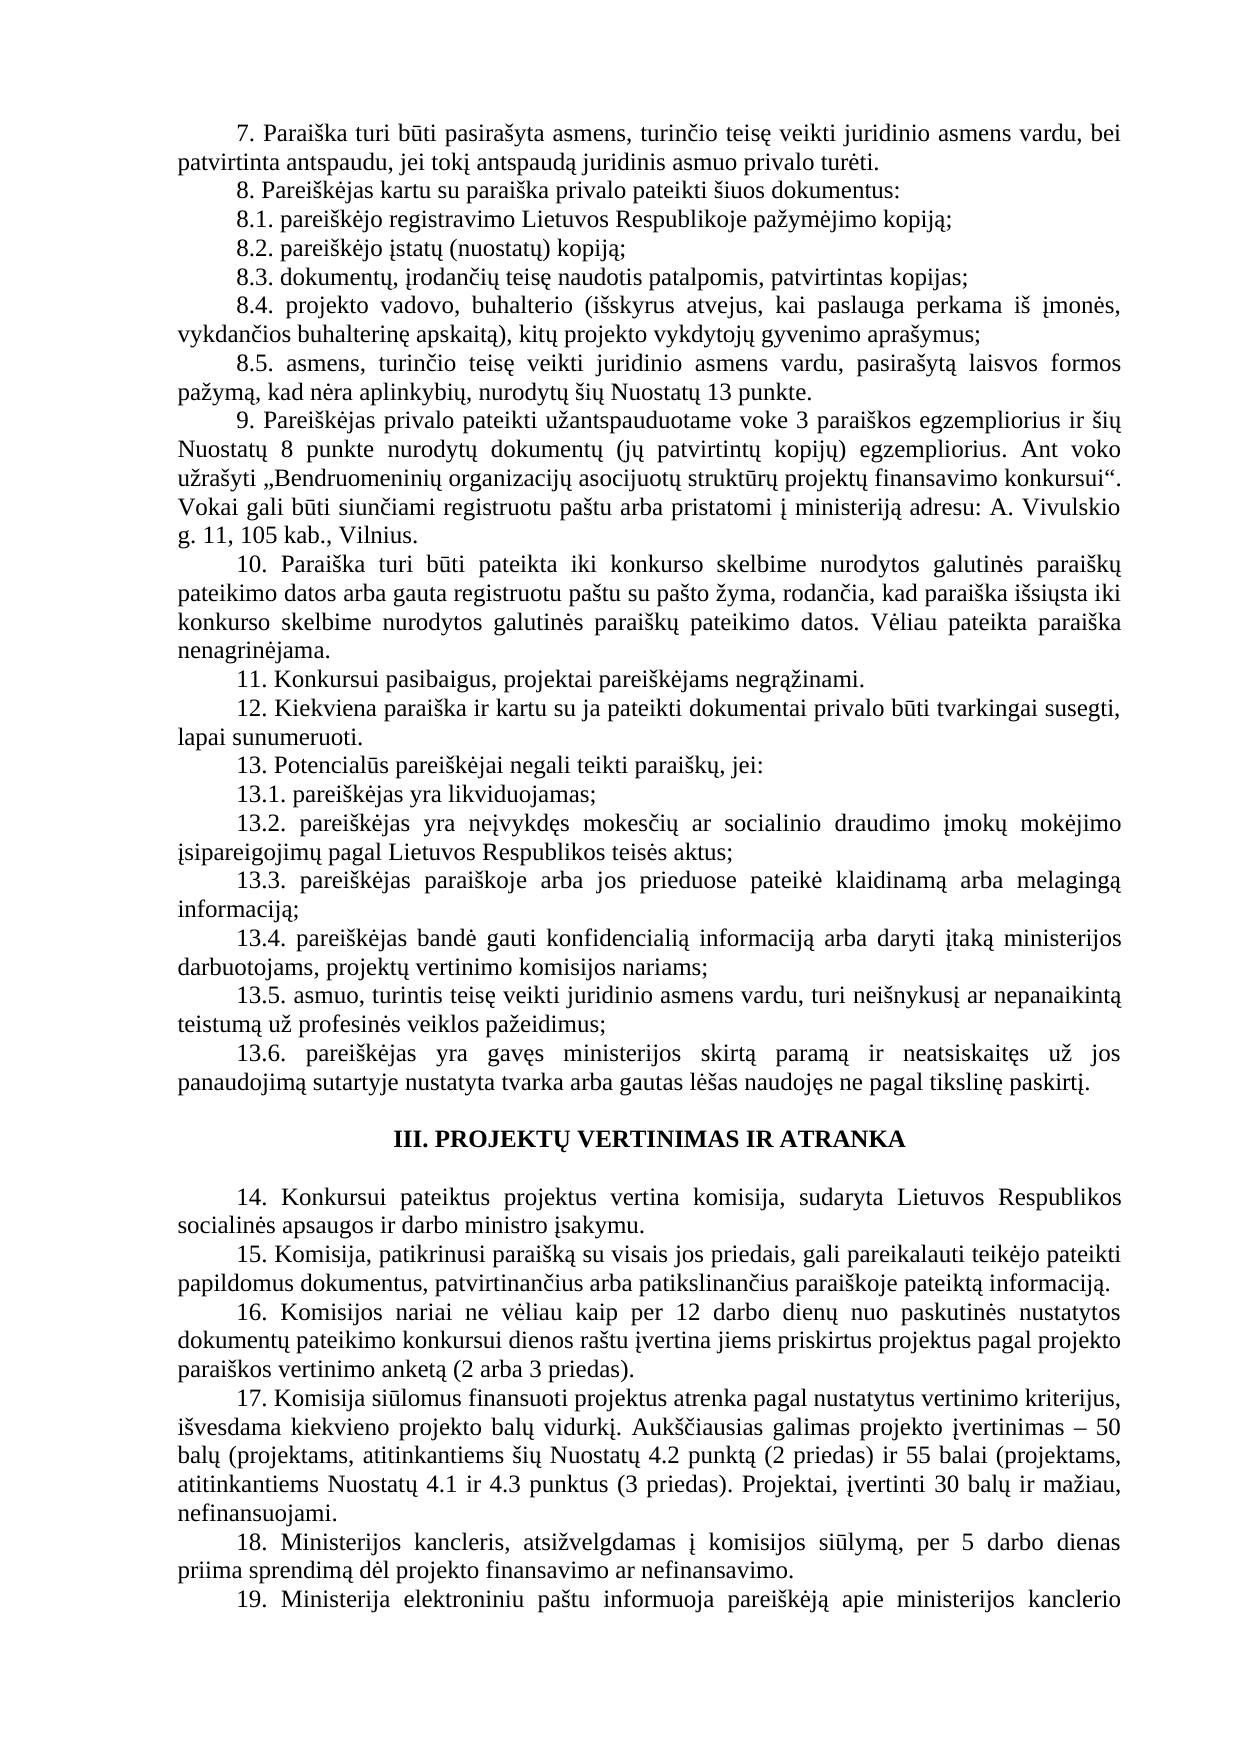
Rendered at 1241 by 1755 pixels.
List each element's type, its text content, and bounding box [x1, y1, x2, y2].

text 13.4. pareiškėjas bandė gauti konfidencialią informaciją arba daryti įtaką ministerijos darbuotojams, projektų vertinimo komisijos nariams; [177, 923, 1122, 981]
text 15. Komisija, patikrinusi paraišką su visais jos priedais, gali pareikalauti teikėjo pateikti papildomus dokumentus, patvirtinančius arba patikslinančius paraiškoje pateiktą informaciją. [177, 1239, 1122, 1297]
text 10. Paraiška turi būti pateikta iki konkurso skelbime nurodytos galutinės paraiškų pateikimo datos arba gauta registruotu paštu su pašto žyma, rodančia, kad paraiška išsiųsta iki konkurso skelbime nurodytos galutinės paraiškų pateikimo datos. Vėliau pateikta paraiška nenagrinėjama. [177, 549, 1122, 664]
text 13.5. asmuo, turintis teisę veikti juridinio asmens vardu, turi neišnykusį ar nepanaikintą teistumą už profesinės veiklos pažeidimus; [177, 981, 1122, 1038]
text 8.2. pareiškėjo įstatų (nuostatų) kopiją; [177, 233, 1122, 262]
text 8.1. pareiškėjo registravimo Lietuvos Respublikoje pažymėjimo kopiją; [177, 204, 1122, 233]
text 7. Paraiška turi būti pasirašyta asmens, turinčio teisę veikti juridinio asmens vardu, bei patvirtinta antspaudu, jei tokį antspaudą juridinis asmuo privalo turėti. [177, 118, 1122, 176]
text 8.3. dokumentų, įrodančių teisę naudotis patalpomis, patvirtintas kopijas; [177, 262, 1122, 291]
text 8.4. projekto vadovo, buhalterio (išskyrus atvejus, kai paslauga perkama iš įmonės, vykdančios buhalterinę apskaitą), kitų projekto vykdytojų gyvenimo aprašymus; [177, 291, 1122, 348]
text 8. Pareiškėjas kartu su paraiška privalo pateikti šiuos dokumentus: [177, 176, 1122, 204]
text 12. Kiekviena paraiška ir kartu su ja pateikti dokumentai privalo būti tvarkingai susegti, lapai sunumeruoti. [177, 693, 1122, 751]
text 13.3. pareiškėjas paraiškoje arba jos prieduose pateikė klaidinamą arba melagingą informaciją; [177, 866, 1122, 923]
text 11. Konkursui pasibaigus, projektai pareiškėjams negrąžinami. [177, 664, 1122, 693]
text 8.5. asmens, turinčio teisę veikti juridinio asmens vardu, pasirašytą laisvos formos pažymą, kad nėra aplinkybių, nurodytų šių Nuostatų 13 punkte. [177, 348, 1122, 406]
text 9. Pareiškėjas privalo pateikti užantspauduotame voke 3 paraiškos egzempliorius ir šių Nuostatų 8 punkte nurodytų dokumentų (jų patvirtintų kopijų) egzempliorius. Ant voko užrašyti „Bendruomeninių organizacijų asocijuotų struktūrų projektų finansavimo konkursui“. Vokai gali būti siunčiami registruotu paštu arba pristatomi į ministeriją adresu: A. Vivulskio g. 11, 105 kab., Vilnius. [177, 406, 1122, 549]
text 18. Ministerijos kancleris, atsižvelgdamas į komisijos siūlymą, per 5 darbo dienas priima sprendimą dėl projekto finansavimo ar nefinansavimo. [177, 1527, 1122, 1584]
text 13.6. pareiškėjas yra gavęs ministerijos skirtą paramą ir neatsiskaitęs už jos panaudojimą sutartyje nustatyta tvarka arba gautas lėšas naudojęs ne pagal tikslinę paskirtį. [177, 1038, 1122, 1096]
text III. PROJEKTŲ VERTINIMAS IR ATRANKA [177, 1124, 1122, 1153]
text 14. Konkursui pateiktus projektus vertina komisija, sudaryta Lietuvos Respublikos socialinės apsaugos ir darbo ministro įsakymu. [177, 1182, 1122, 1239]
text 13. Potencialūs pareiškėjai negali teikti paraiškų, jei: [177, 751, 1122, 779]
text 13.2. pareiškėjas yra neįvykdęs mokesčių ar socialinio draudimo įmokų mokėjimo įsipareigojimų pagal Lietuvos Respublikos teisės aktus; [177, 808, 1122, 866]
text 13.1. pareiškėjas yra likviduojamas; [177, 779, 1122, 808]
text 16. Komisijos nariai ne vėliau kaip per 12 darbo dienų nuo paskutinės nustatytos dokumentų pateikimo konkursui dienos raštu įvertina jiems priskirtus projektus pagal projekto paraiškos vertinimo anketą (2 arba 3 priedas). [177, 1297, 1122, 1383]
text 17. Komisija siūlomus finansuoti projektus atrenka pagal nustatytus vertinimo kriterijus, išvesdama kiekvieno projekto balų vidurkį. Aukščiausias galimas projekto įvertinimas – 50 balų (projektams, atitinkantiems šių Nuostatų 4.2 punktą (2 priedas) ir 55 balai (projektams, atitinkantiems Nuostatų 4.1 ir 4.3 punktus (3 priedas). Projektai, įvertinti 30 balų ir mažiau, nefinansuojami. [177, 1383, 1122, 1527]
text 19. Ministerija elektroniniu paštu informuoja pareiškėją apie ministerijos kanclerio [177, 1584, 1122, 1613]
